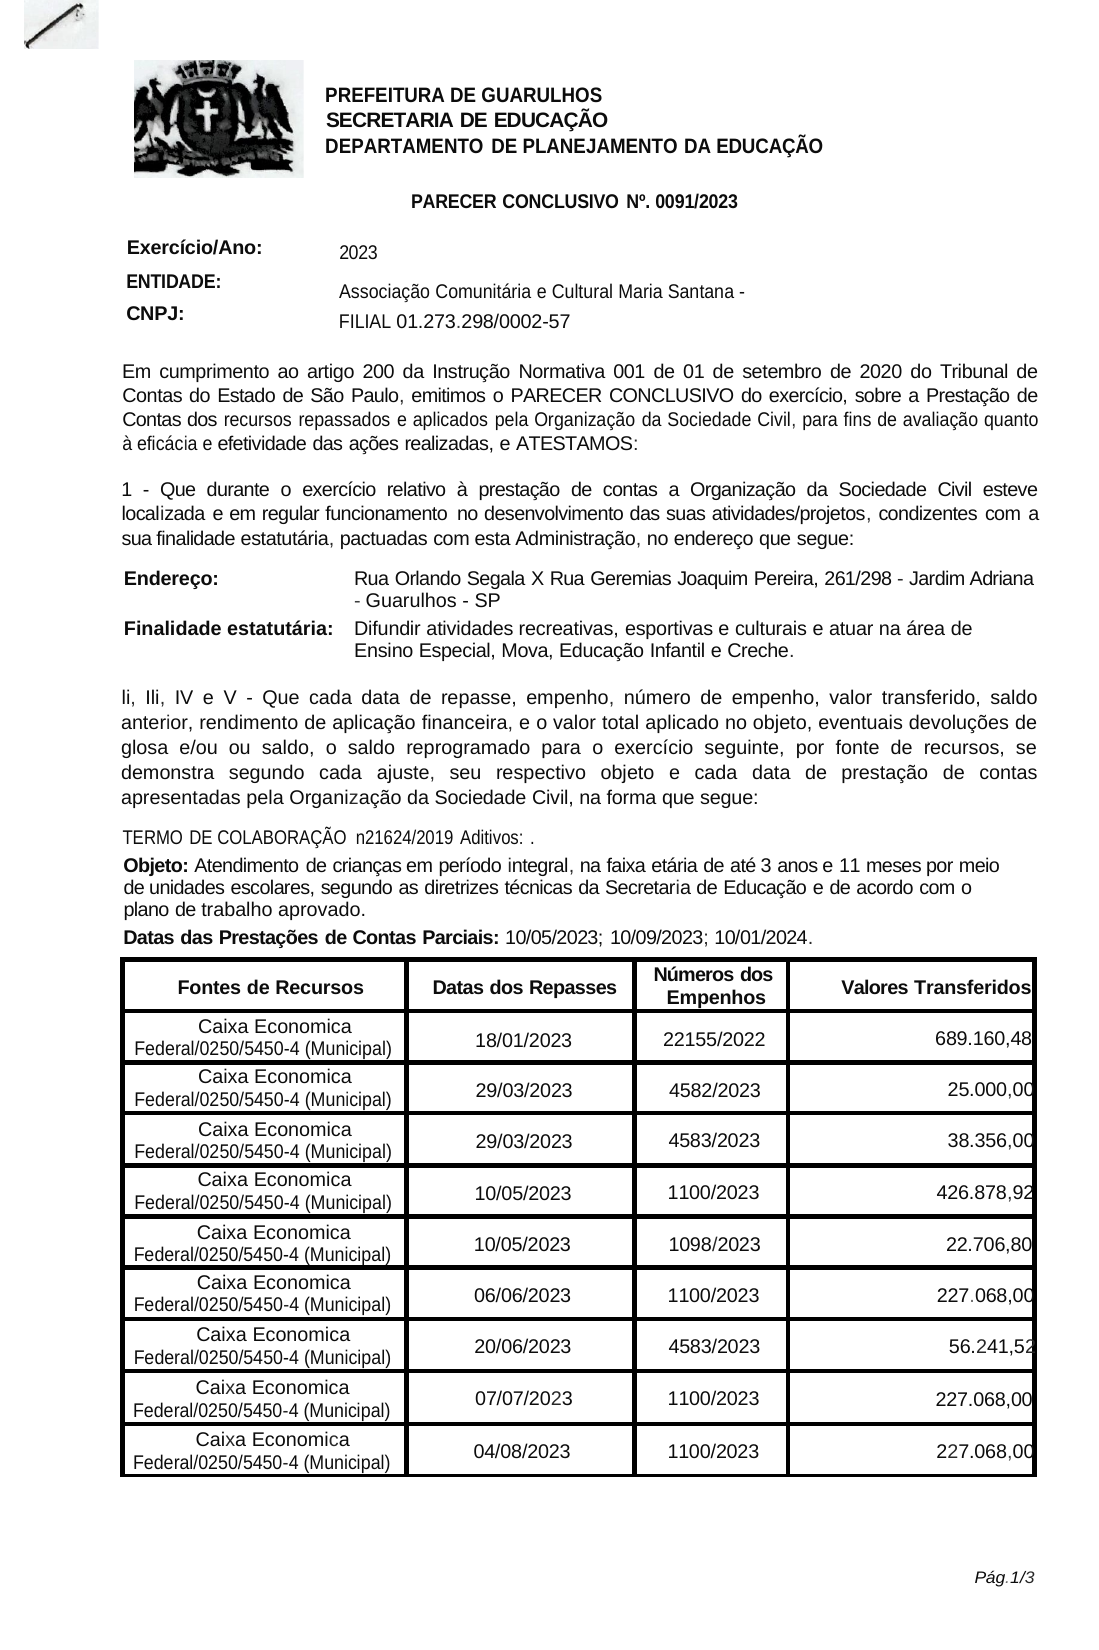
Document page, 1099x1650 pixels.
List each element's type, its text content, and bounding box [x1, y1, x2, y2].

text 1 - Que durante o exercício relativo à prestação de contas a Organização da Sociedade Civil esteve localizada e em regular funcionamento no desenvolvimento das suas atividades/projetos, condizentes com a sua finalidade estatutária, pactuadas com esta Administração, no endereço que segue: [121, 478, 1039, 549]
table_cell 227.068,00 [790, 1426, 1032, 1474]
table_cell Caixa Economica Federal/0250/5450-4 (Municipal) [125, 1065, 404, 1111]
table_cell 1100/2023 [637, 1168, 786, 1214]
table_cell 1100/2023 [637, 1426, 786, 1474]
table_cell Caixa Economica Federal/0250/5450-4 (Municipal) [125, 1115, 404, 1163]
table_cell 1098/2023 [637, 1219, 786, 1265]
text DEPARTAMENTO DE PLANEJAMENTO DA EDUCAÇÃO [325, 134, 1051, 158]
text Datas das Prestações de Contas Parciais: 10/05/2023; 10/09/2023; 10/01/2024. [123, 926, 1051, 949]
table_cell 25.000,00 [790, 1065, 1032, 1111]
table_cell 38.356,00 [790, 1115, 1032, 1163]
table_cell 10/05/2023 [409, 1219, 632, 1265]
table_cell 4583/2023 [637, 1321, 786, 1369]
text 2023 [339, 241, 380, 264]
text Endereço: Rua Orlando Segala X Rua Geremias Joaquim Pereira, 261/298 - Jardim Adriana - Guarulhos - SP [124, 568, 1036, 612]
table_cell 22155/2022 [637, 1013, 786, 1060]
subtitle PARECER CONCLUSIVO Nº. 0091/2023 [411, 190, 1051, 212]
table_header Datas dos Repasses [409, 962, 632, 1009]
table_cell 689.160,48 [790, 1013, 1032, 1060]
table_cell 18/01/2023 [409, 1013, 632, 1060]
table_cell 20/06/2023 [409, 1321, 632, 1369]
table_cell 4583/2023 [637, 1115, 786, 1163]
table_cell Caixa Economica Federal/0250/5450-4 (Municipal) [125, 1321, 404, 1369]
table_cell 1100/2023 [637, 1373, 786, 1421]
table_cell 07/07/2023 [409, 1373, 632, 1421]
table_cell 22.706,80 [790, 1219, 1032, 1265]
table_cell Caixa Economica Federal/0250/5450-4 (Municipal) [125, 1373, 404, 1421]
subtitle Exercício/Ano: [127, 236, 304, 258]
table_cell 227.068,00 [790, 1270, 1032, 1316]
table_header Números dos Empenhos [637, 962, 786, 1009]
text TERMO DE COLABORAÇÃO n21624/2019 Aditivos: . [122, 826, 1051, 849]
table_cell 1100/2023 [637, 1270, 786, 1316]
table_cell 4582/2023 [637, 1065, 786, 1111]
table_cell Caixa Economica Federal/0250/5450-4 (Municipal) [125, 1219, 404, 1265]
text Finalidade estatutária: Difundir atividades recreativas, esportivas e culturais e atuar na área de Ensino Especial, Mova, Educação Infantil e Creche. [124, 617, 1034, 662]
text Associação Comunitária e Cultural Maria Santana - FILIAL 01.273.298/0002-57 [339, 279, 802, 333]
table_cell 227.068,00 [790, 1373, 1032, 1421]
table_cell 29/03/2023 [409, 1115, 632, 1163]
table_header Valores Transferidos [790, 962, 1032, 1009]
table_cell 06/06/2023 [409, 1270, 632, 1316]
table_cell Caixa Economica Federal/0250/5450-4 (Municipal) [125, 1270, 404, 1316]
text PREFEITURA DE GUARULHOS SECRETARIA DE EDUCAÇÃO [325, 83, 727, 131]
text li, Ili, IV e V - Que cada data de repasse, empenho, número de empenho, valor transferido, saldo anterior, rendimento de aplicação financeira, e o valor total aplicado no objeto, eventuais devoluções de glosa e/ou ou saldo, o saldo reprogramado para o exercício seguinte, por fonte de recursos, se demonstra segundo cada ajuste, seu respectivo objeto e cada data de prestação de contas apresentadas pela Organização da Sociedade Civil, na forma que segue: [121, 686, 1038, 808]
table_cell 04/08/2023 [409, 1426, 632, 1474]
table_cell 56.241,52 [790, 1321, 1032, 1369]
table_cell Caixa Economica Federal/0250/5450-4 (Municipal) [125, 1168, 404, 1214]
table_header Fontes de Recursos [125, 962, 404, 1009]
table_cell 426.878,92 [790, 1168, 1032, 1214]
table_cell 29/03/2023 [409, 1065, 632, 1111]
table_cell Caixa Economica Federal/0250/5450-4 (Municipal) [125, 1013, 404, 1060]
table_cell 10/05/2023 [409, 1168, 632, 1214]
text Objeto: Atendimento de crianças em período integral, na faixa etária de até 3 anos e 11 meses por meio de unidades escolares, segundo as diretrizes técnicas da Secretaria de Educação e de acordo com o plano de trabalho aprovado. [123, 855, 1007, 920]
text Em cumprimento ao artigo 200 da Instrução Normativa 001 de 01 de setembro de 2020 do Tribunal de Contas do Estado de São Paulo, emitimos o PARECER CONCLUSIVO do exercício, sobre a Prestação de Contas dos recursos repassados e aplicados pela Organização da Sociedade Civil, para fins de avaliação quanto à eficácia e efetividade das ações realizadas, e ATESTAMOS: [122, 359, 1039, 454]
text ENTIDADE: CNPJ: [126, 270, 224, 325]
table_cell Caixa Economica Federal/0250/5450-4 (Municipal) [125, 1426, 404, 1474]
